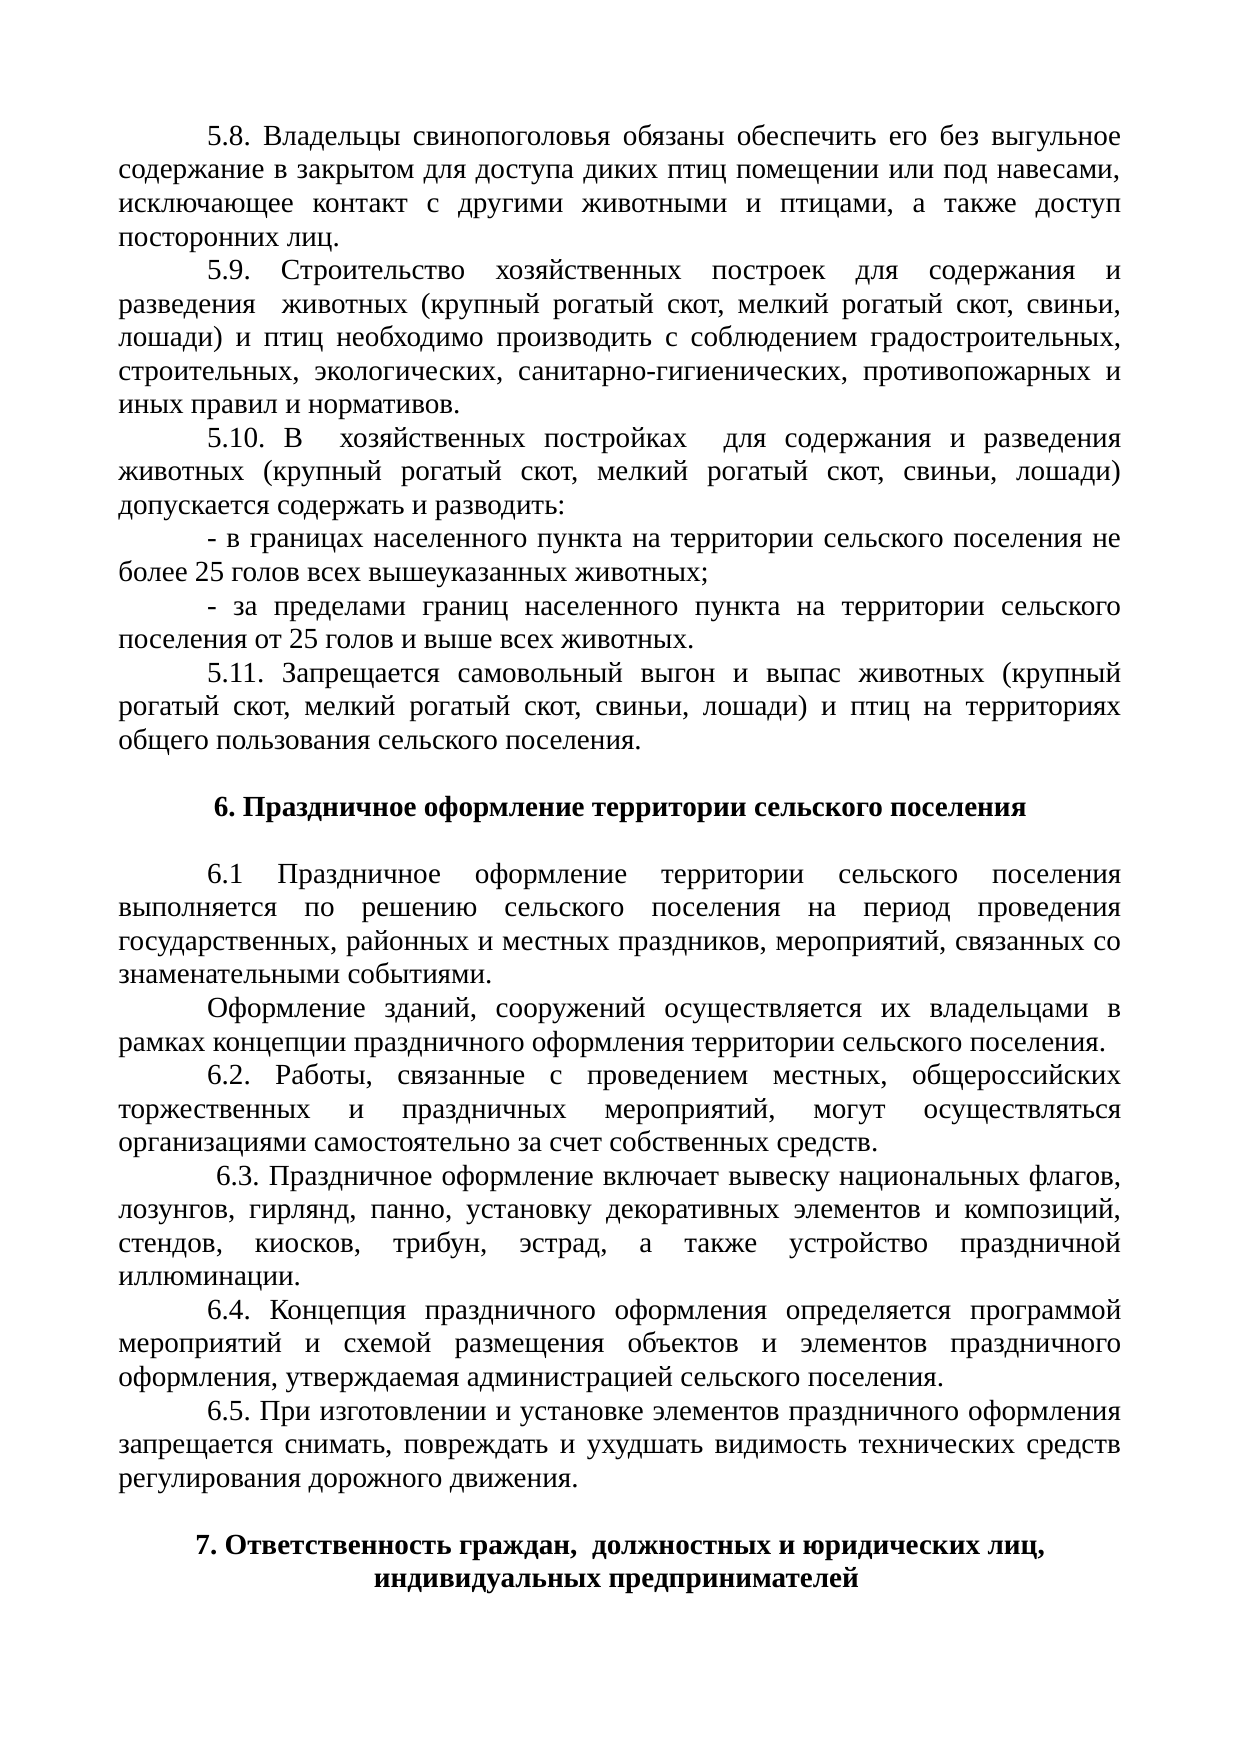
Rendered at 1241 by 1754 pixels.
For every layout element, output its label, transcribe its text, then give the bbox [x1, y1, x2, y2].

text Оформление зданий, сооружений осуществляется их владельцами в рамках концепции праздничного оформления территории сельского поселения. [118, 990, 1122, 1057]
text 5.8. Владельцы свинопоголовья обязаны обеспечить его без выгульное содержание в закрытом для доступа диких птиц помещении или под навесами, исключающее контакт с другими животными и птицами, а также доступ посторонних лиц. [118, 118, 1122, 252]
text 7. Ответственность граждан, должностных и юридических лиц, индивидуальных предпринимателей [118, 1527, 1122, 1594]
text 6.1 Праздничное оформление территории сельского поселения выполняется по решению сельского поселения на период проведения государственных, районных и местных праздников, мероприятий, связанных со знаменательными событиями. [118, 856, 1122, 990]
text 6. Праздничное оформление территории сельского поселения [118, 789, 1122, 822]
text 6.3. Праздничное оформление включает вывеску национальных флагов, лозунгов, гирлянд, панно, установку декоративных элементов и композиций, стендов, киосков, трибун, эстрад, а также устройство праздничной иллюминации. [118, 1158, 1122, 1292]
text 6.5. При изготовлении и установке элементов праздничного оформления запрещается снимать, повреждать и ухудшать видимость технических средств регулирования дорожного движения. [118, 1393, 1122, 1493]
text 6.2. Работы, связанные с проведением местных, общероссийских торжественных и праздничных мероприятий, могут осуществляться организациями самостоятельно за счет собственных средств. [118, 1057, 1122, 1158]
text - за пределами границ населенного пункта на территории сельского поселения от 25 голов и выше всех животных. [118, 588, 1122, 655]
text 5.10. В хозяйственных постройках для содержания и разведения животных (крупный рогатый скот, мелкий рогатый скот, свиньи, лошади) допускается содержать и разводить: [118, 420, 1122, 521]
text - в границах населенного пункта на территории сельского поселения не более 25 голов всех вышеуказанных животных; [118, 521, 1122, 588]
text 6.4. Концепция праздничного оформления определяется программой мероприятий и схемой размещения объектов и элементов праздничного оформления, утверждаемая администрацией сельского поселения. [118, 1292, 1122, 1393]
text 5.11. Запрещается самовольный выгон и выпас животных (крупный рогатый скот, мелкий рогатый скот, свиньи, лошади) и птиц на территориях общего пользования сельского поселения. [118, 655, 1122, 755]
text 5.9. Строительство хозяйственных построек для содержания и разведения животных (крупный рогатый скот, мелкий рогатый скот, свиньи, лошади) и птиц необходимо производить с соблюдением градостроительных, строительных, экологических, санитарно-гигиенических, противопожарных и иных правил и нормативов. [118, 252, 1122, 420]
